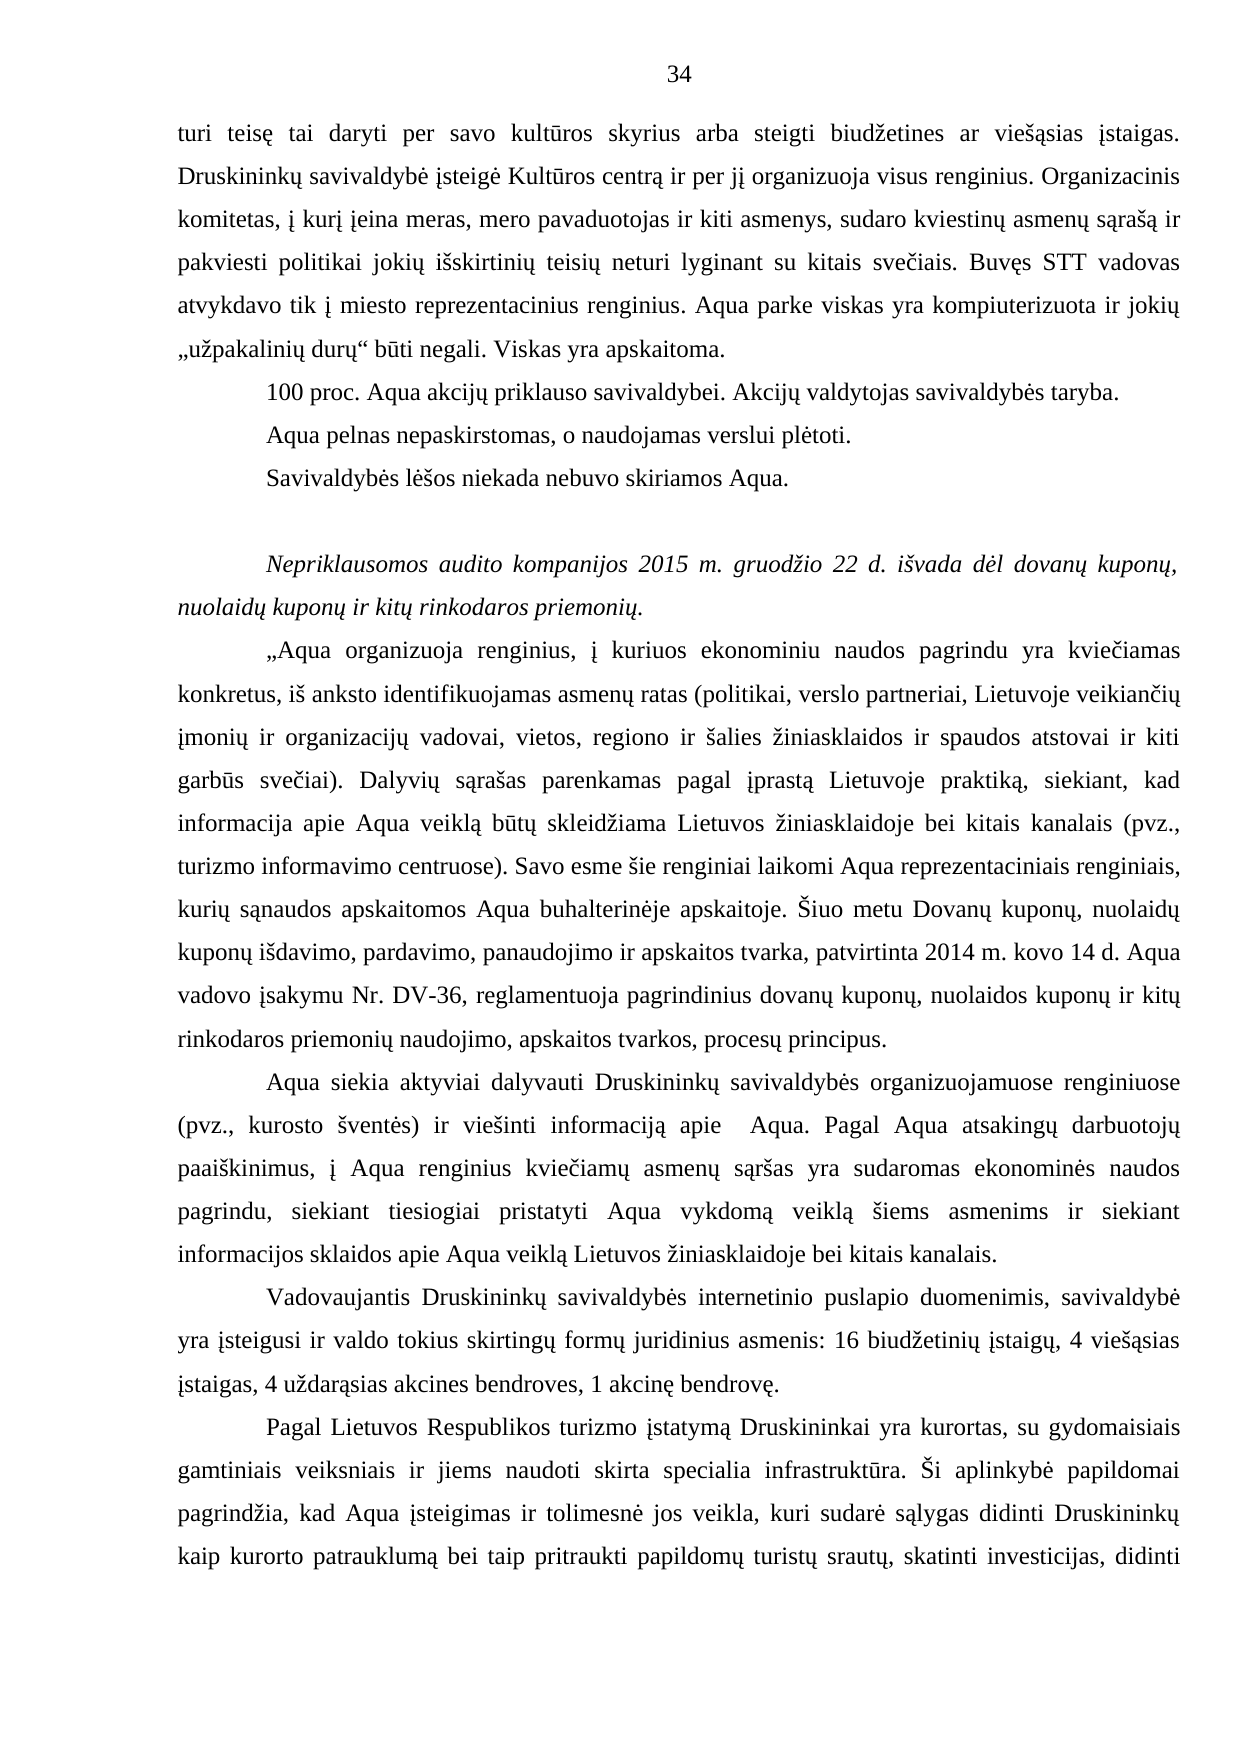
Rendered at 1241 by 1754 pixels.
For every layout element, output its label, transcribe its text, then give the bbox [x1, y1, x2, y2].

text Nepriklausomos audito kompanijos 2015 m. gruodžio 22 d. išvada dėl dovanų kuponų, nuolaidų kuponų ir kitų rinkodaros priemonių. [177, 549, 1181, 621]
text Vadovaujantis Druskininkų savivaldybės internetinio puslapio duomenimis, savivaldybė yra įsteigusi ir valdo tokius skirtingų formų juridinius asmenis: 16 biudžetinių įstaigų, 4 viešąsias įstaigas, 4 uždarąsias akcines bendroves, 1 akcinę bendrovę. [177, 1282, 1181, 1397]
text Aqua pelnas nepaskirstomas, o naudojamas verslui plėtoti. [177, 420, 1181, 449]
text Aqua siekia aktyviai dalyvauti Druskininkų savivaldybės organizuojamuose renginiuose (pvz., kurosto šventės) ir viešinti informaciją apie Aqua. Pagal Aqua atsakingų darbuotojų paaiškinimus, į Aqua renginius kviečiamų asmenų sąršas yra sudaromas ekonominės naudos pagrindu, siekiant tiesiogiai pristatyti Aqua vykdomą veiklą šiems asmenims ir siekiant informacijos sklaidos apie Aqua veiklą Lietuvos žiniasklaidoje bei kitais kanalais. [177, 1067, 1181, 1268]
text „Aqua organizuoja renginius, į kuriuos ekonominiu naudos pagrindu yra kviečiamas konkretus, iš anksto identifikuojamas asmenų ratas (politikai, verslo partneriai, Lietuvoje veikiančių įmonių ir organizacijų vadovai, vietos, regiono ir šalies žiniasklaidos ir spaudos atstovai ir kiti garbūs svečiai). Dalyvių sąrašas parenkamas pagal įprastą Lietuvoje praktiką, siekiant, kad informacija apie Aqua veiklą būtų skleidžiama Lietuvos žiniasklaidoje bei kitais kanalais (pvz., turizmo informavimo centruose). Savo esme šie renginiai laikomi Aqua reprezentaciniais renginiais, kurių sąnaudos apskaitomos Aqua buhalterinėje apskaitoje. Šiuo metu Dovanų kuponų, nuolaidų kuponų išdavimo, pardavimo, panaudojimo ir apskaitos tvarka, patvirtinta 2014 m. kovo 14 d. Aqua vadovo įsakymu Nr. DV-36, reglamentuoja pagrindinius dovanų kuponų, nuolaidos kuponų ir kitų rinkodaros priemonių naudojimo, apskaitos tvarkos, procesų principus. [177, 636, 1181, 1052]
text Savivaldybės lėšos niekada nebuvo skiriamos Aqua. [177, 463, 1181, 492]
text 100 proc. Aqua akcijų priklauso savivaldybei. Akcijų valdytojas savivaldybės taryba. [177, 377, 1181, 406]
text turi teisę tai daryti per savo kultūros skyrius arba steigti biudžetines ar viešąsias įstaigas. Druskininkų savivaldybė įsteigė Kultūros centrą ir per jį organizuoja visus renginius. Organizacinis komitetas, į kurį įeina meras, mero pavaduotojas ir kiti asmenys, sudaro kviestinų asmenų sąrašą ir pakviesti politikai jokių išskirtinių teisių neturi lyginant su kitais svečiais. Buvęs STT vadovas atvykdavo tik į miesto reprezentacinius renginius. Aqua parke viskas yra kompiuterizuota ir jokių „užpakalinių durų“ būti negali. Viskas yra apskaitoma. [177, 118, 1181, 362]
text Pagal Lietuvos Respublikos turizmo įstatymą Druskininkai yra kurortas, su gydomaisiais gamtiniais veiksniais ir jiems naudoti skirta specialia infrastruktūra. Ši aplinkybė papildomai pagrindžia, kad Aqua įsteigimas ir tolimesnė jos veikla, kuri sudarė sąlygas didinti Druskininkų kaip kurorto patrauklumą bei taip pritraukti papildomų turistų srautų, skatinti investicijas, didinti [177, 1412, 1181, 1570]
